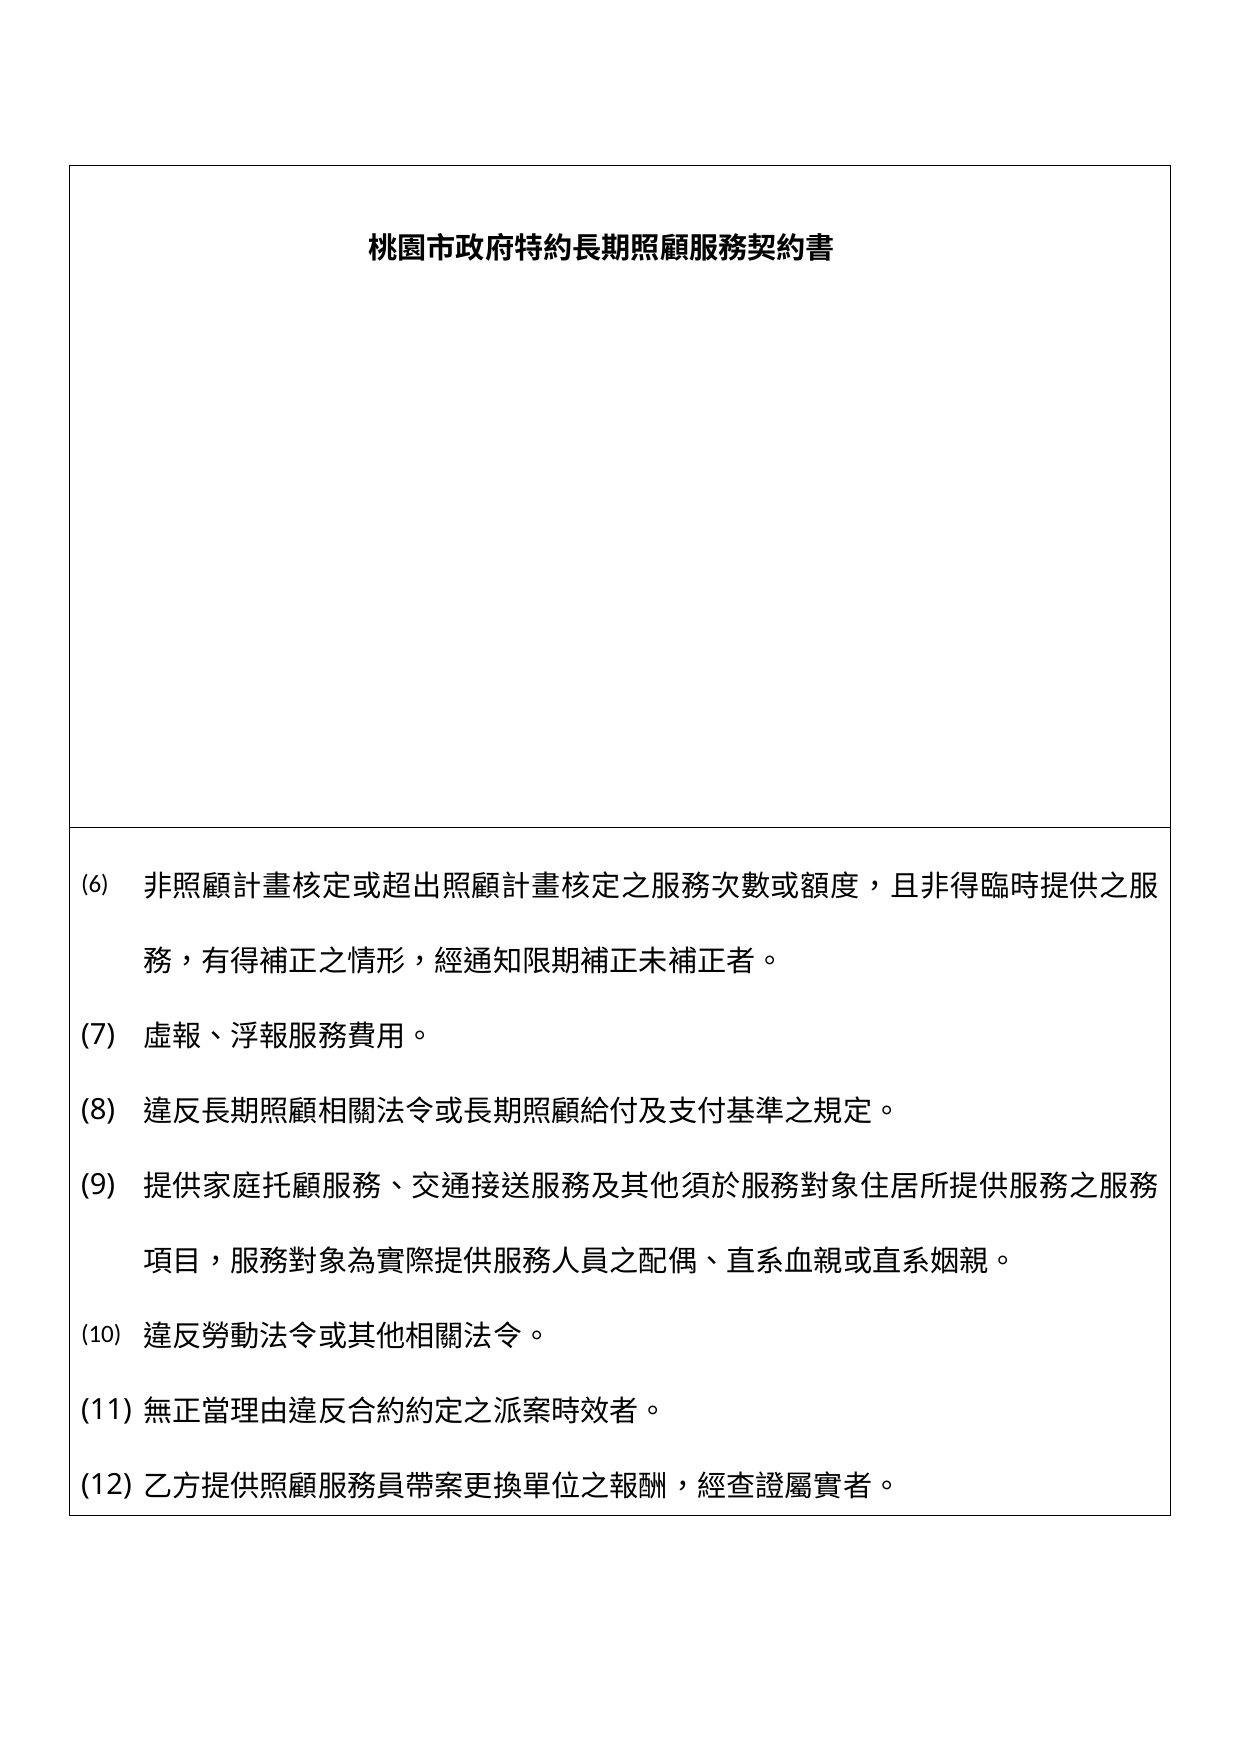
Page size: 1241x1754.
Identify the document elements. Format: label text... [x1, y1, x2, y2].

table_cell 第二十一條 暫停照會或轉介服務對象 一、乙方有下列情形之一者，予以違約記一點，甲方暫停派案一個月；自第一次違約記點之日起算一年內，再有違約記點者，暫停派案二個月；自第一次違約記點之日起算一年內累計違約記點達三點者，暫停派案三個月。暫停派案之期間如有合約到期之情形，則依合約到期日為準。 未製作服務紀錄，或未依法保存服務紀錄。 針對個案部分負擔所繳付之服務費用，未開立收據或未依規定收取部分負擔費用，經限期令其改善，屆期未改善者。 規避、妨礙、拖延或拒絕甲方之查核。 對於個案申請資格異動，或長期照顧服務原因消失之情形，予以隱匿或不為通報。 提供非特約之服務項目。 非照顧計畫核定或超出照顧計畫核定之服務次數或額度，且非得臨時提供之服務，有得補正之情形，經通知限期補正未補正者。 虛報、浮報服務費用。 違反長期照顧相關法令或長期照顧給付及支付基準之規定。 提供家庭托顧服務、交通接送服務及其他須於服務對象住居所提供服務之服務項目，服務對象為實際提供服務人員之配偶、直系血親或直系姻親。 違反勞動法令或其他相關法令。 無正當理由違反合約約定之派案時效者。 乙方提供照顧服務員帶案更換單位之報酬，經查證屬實者。 實際服務之長照人員與照管系統申報紀錄所載服務之長照人員名單不符，有得補正之情形，經通知限期補正未補正者。 乙方為社區整合型服務中心者，向服務提供單位收取抽成費、派案費、管理費或其他形式費用，經查證屬實者。 違反本契約或其他重大事由。 乙方於最近一次評鑑結果不合格或評鑑等第丙等以下者，於甲方通知限期改善期間停止派案。 [70, 828, 1170, 1514]
table_header 桃園市政府特約長期照顧服務契約書 [70, 166, 1170, 827]
